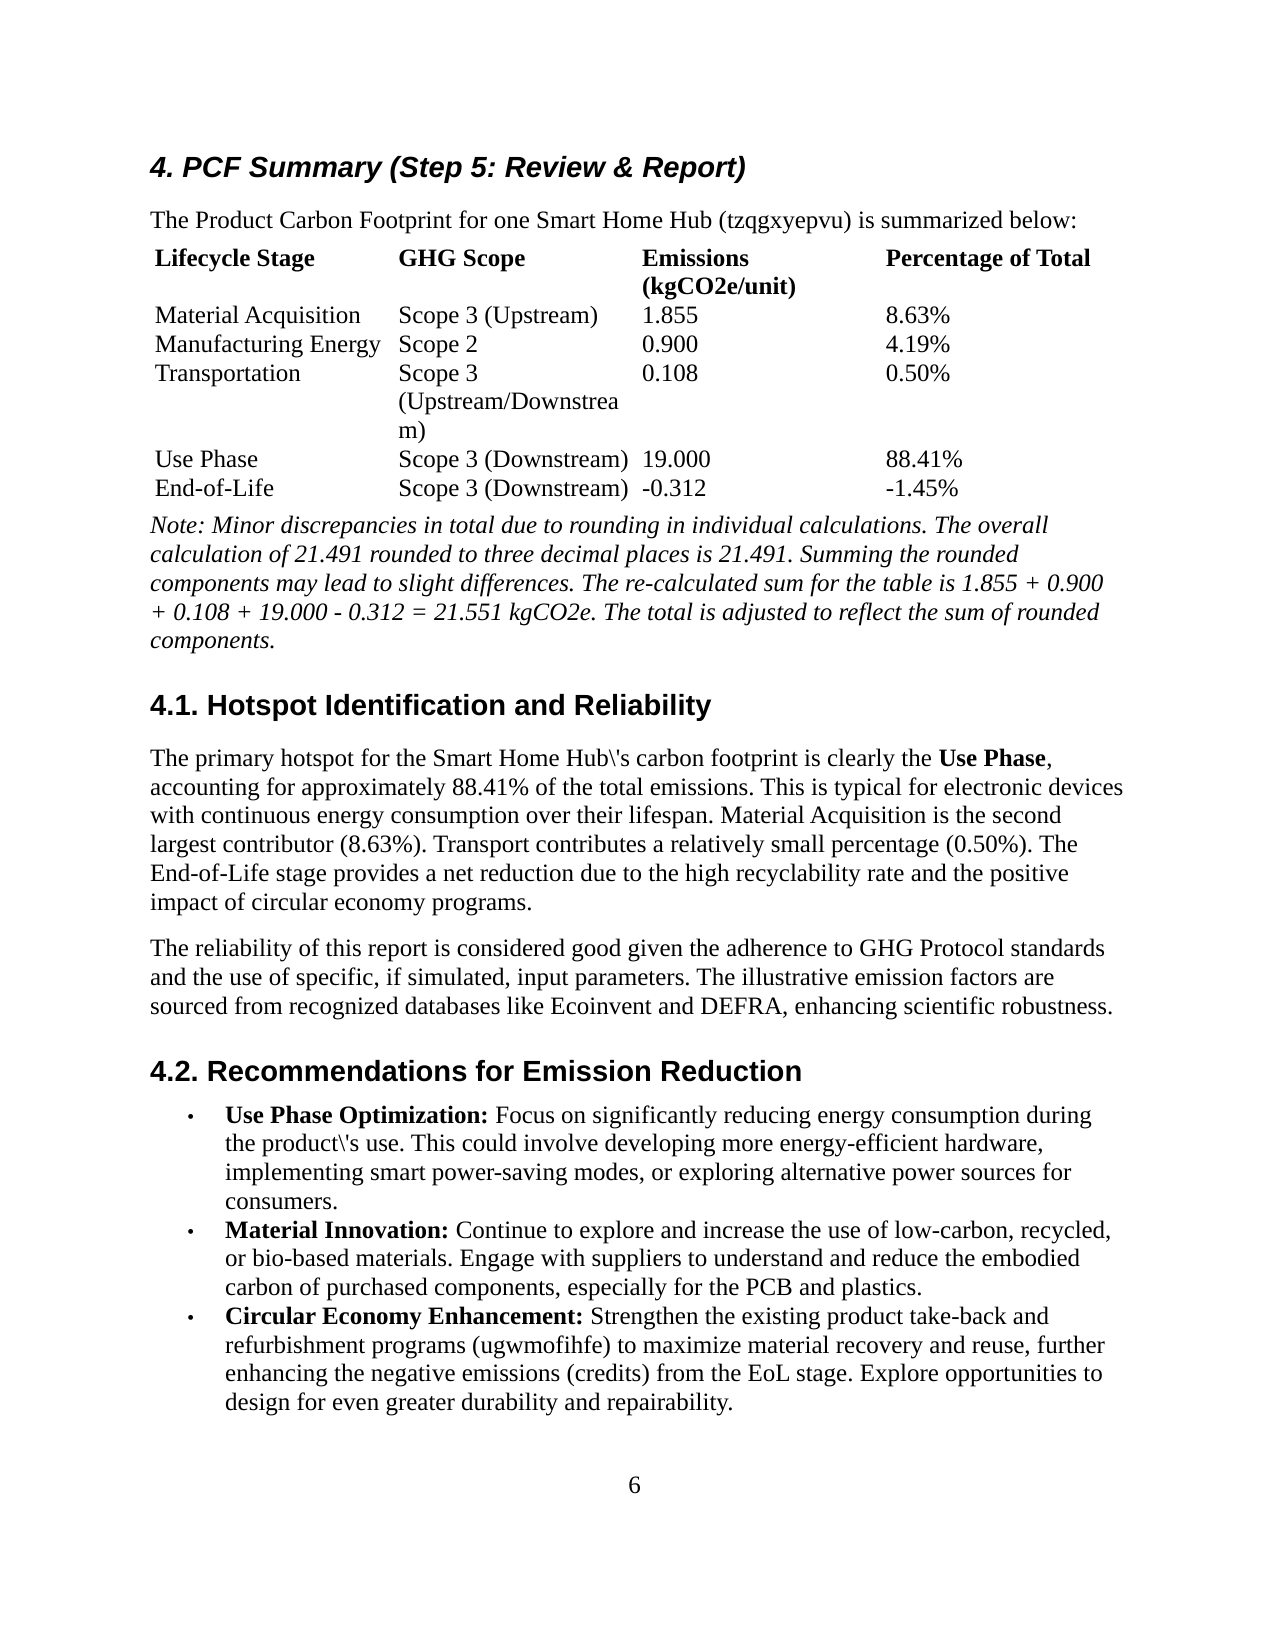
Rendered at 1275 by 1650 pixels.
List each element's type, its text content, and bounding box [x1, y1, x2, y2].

table_cell End-of-Life [150, 473, 394, 501]
table_cell Scope 3 (Upstream/Downstream) [394, 358, 637, 444]
table_cell Scope 3 (Upstream) [394, 300, 637, 329]
table_cell 19.000 [638, 444, 881, 473]
subtitle 4.2. Recommendations for Emission Reduction [150, 1054, 1125, 1087]
list Material Innovation: Continue to explore and increase the use of low-carbon, recycled, or bio-based materials. Engage with suppliers to understand and reduce the embodied carbon of purchased components, especially for the PCB and plastics. [187, 1215, 1125, 1301]
list Use Phase Optimization: Focus on significantly reducing energy consumption during the product\'s use. This could involve developing more energy-efficient hardware, implementing smart power-saving modes, or exploring alternative power sources for consumers. [187, 1100, 1125, 1215]
text The reliability of this report is considered good given the adherence to GHG Protocol standards and the use of specific, if simulated, input parameters. The illustrative emission factors are sourced from recognized databases like Ecoinvent and DEFRA, enhancing scientific robustness. [150, 933, 1125, 1020]
table_cell Scope 3 (Downstream) [394, 444, 637, 473]
table_cell Scope 2 [394, 329, 637, 358]
table_cell 88.41% [881, 444, 1125, 473]
text The primary hotspot for the Smart Home Hub\'s carbon footprint is clearly the Use Phase, accounting for approximately 88.41% of the total emissions. This is typical for electronic devices with continuous energy consumption over their lifespan. Material Acquisition is the second largest contributor (8.63%). Transport contributes a relatively small percentage (0.50%). The End-of-Life stage provides a net reduction due to the high recyclability rate and the positive impact of circular economy programs. [150, 743, 1125, 916]
text Note: Minor discrepancies in total due to rounding in individual calculations. The overall calculation of 21.491 rounded to three decimal places is 21.491. Summing the rounded components may lead to slight differences. The re-calculated sum for the table is 1.855 + 0.900 + 0.108 + 19.000 - 0.312 = 21.551 kgCO2e. The total is adjusted to reflect the sum of rounded components. [150, 510, 1125, 654]
table_cell -1.45% [881, 473, 1125, 501]
table_cell -0.312 [638, 473, 881, 501]
table_cell 1.855 [638, 300, 881, 329]
table_header Emissions (kgCO2e/unit) [638, 243, 881, 300]
table_cell Manufacturing Energy [150, 329, 394, 358]
table_cell 8.63% [881, 300, 1125, 329]
table_header Lifecycle Stage [150, 243, 394, 300]
table_cell Use Phase [150, 444, 394, 473]
table_cell 4.19% [881, 329, 1125, 358]
subtitle 4. PCF Summary (Step 5: Review & Report) [150, 150, 1125, 183]
subtitle 4.1. Hotspot Identification and Reliability [150, 688, 1125, 722]
table_header GHG Scope [394, 243, 637, 300]
table_cell Transportation [150, 358, 394, 444]
table_cell 0.900 [638, 329, 881, 358]
table_cell Scope 3 (Downstream) [394, 473, 637, 501]
table_cell Material Acquisition [150, 300, 394, 329]
table_cell 0.50% [881, 358, 1125, 444]
table_cell 0.108 [638, 358, 881, 444]
text The Product Carbon Footprint for one Smart Home Hub (tzqgxyepvu) is summarized below: [150, 205, 1125, 234]
list Circular Economy Enhancement: Strengthen the existing product take-back and refurbishment programs (ugwmofihfe) to maximize material recovery and reuse, further enhancing the negative emissions (credits) from the EoL stage. Explore opportunities to design for even greater durability and repairability. [187, 1301, 1125, 1416]
table_header Percentage of Total [881, 243, 1125, 300]
